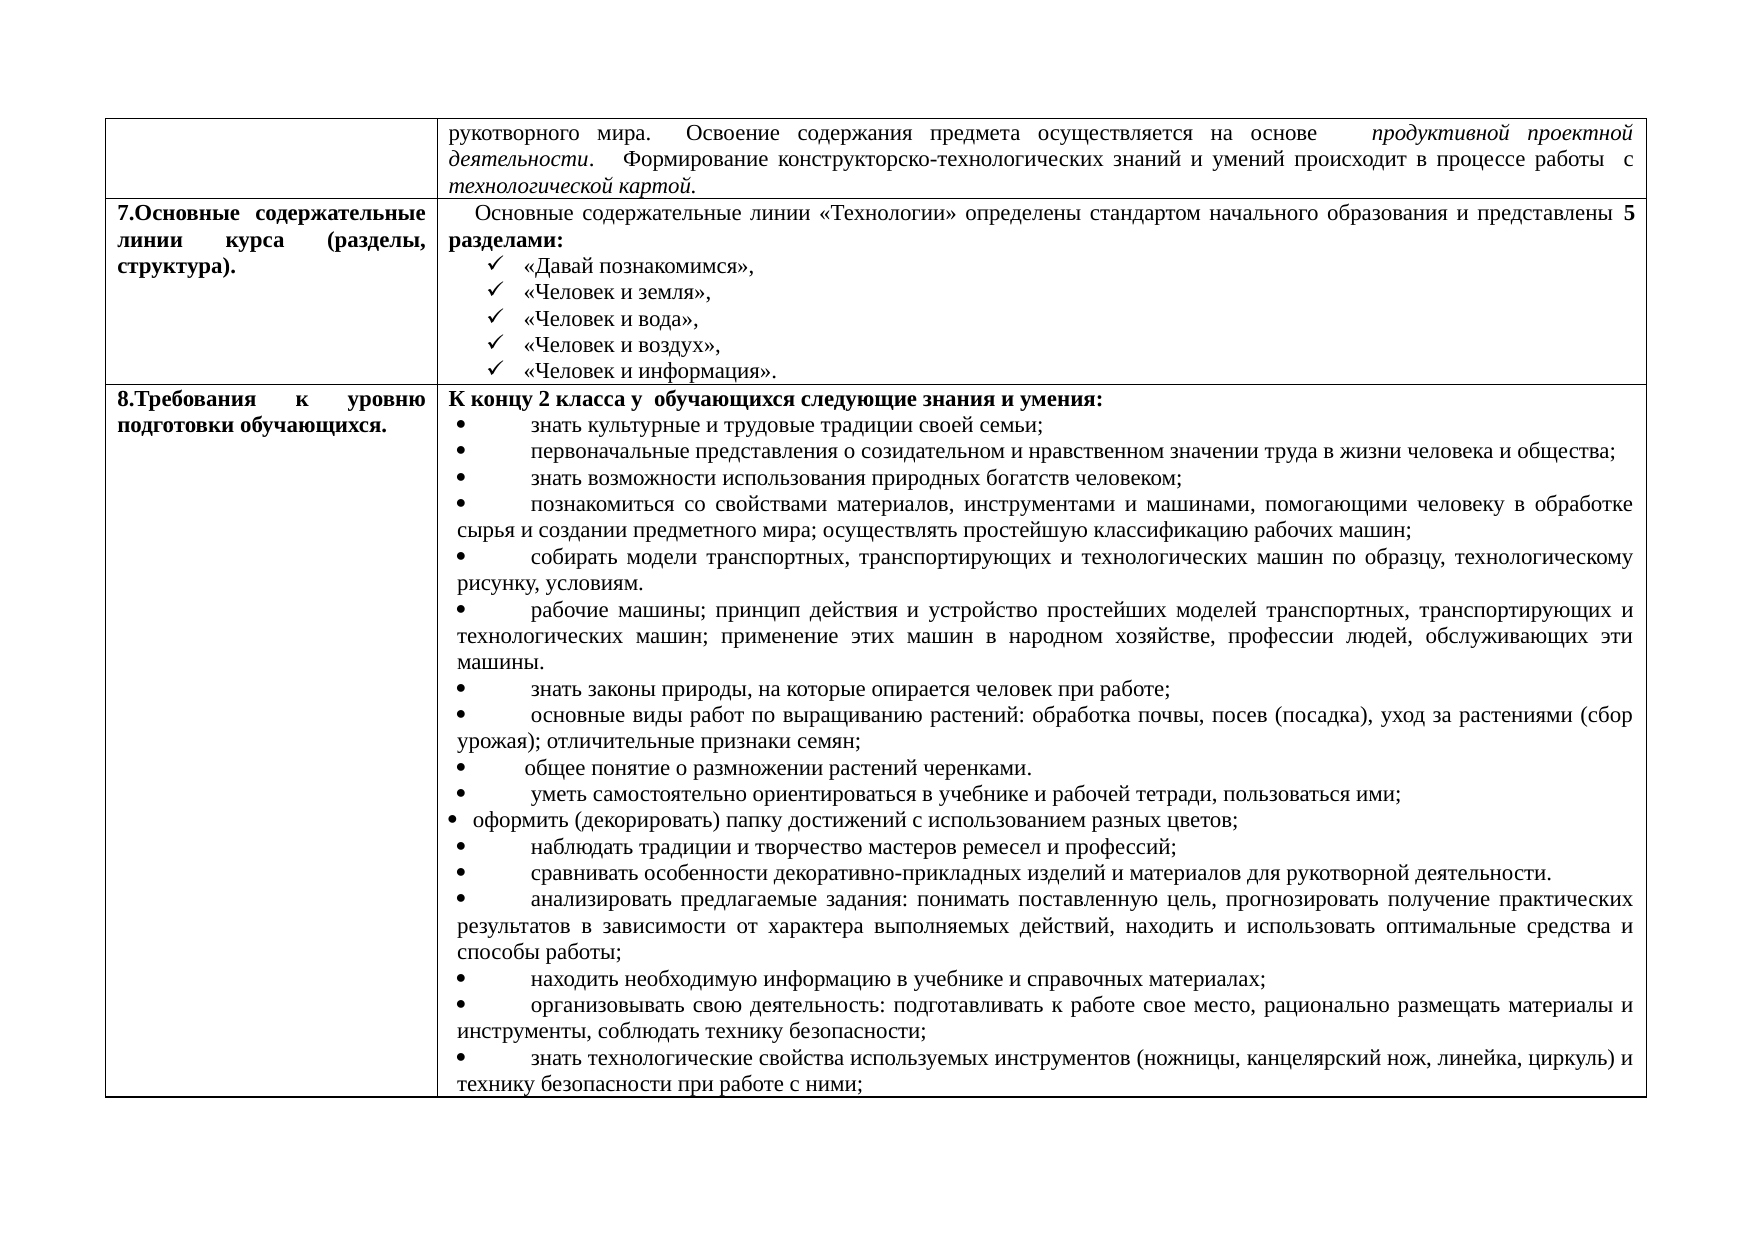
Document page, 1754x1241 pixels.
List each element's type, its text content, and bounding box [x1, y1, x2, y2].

table_cell Основные содержательные линии «Технологии» определены стандартом начального образования и представлены 5 разделами: «Давай познакомимся», «Человек и земля», «Человек и вода», «Человек и воздух», «Человек и информация». [438, 199, 1646, 384]
table_cell [106, 119, 437, 198]
table_cell К концу 2 класса у обучающихся следующие знания и умения: знать культурные и трудовые традиции своей семьи; первоначальные представления о созидательном и нравственном значении труда в жизни человека и общества; знать возможности использования природных богатств человеком; познакомиться со свойствами материалов, инструментами и машинами, помогающими человеку в обработке сырья и создании предметного мира; осуществлять простейшую классификацию рабочих машин; собирать модели транспортных, транспортирующих и технологических машин по образцу, технологическому рисунку, условиям. рабочие машины; принцип действия и устройство простейших моделей транспортных, транспортирующих и технологических машин; применение этих машин в народном хозяйстве, профессии людей, обслуживающих эти машины. знать законы природы, на которые опирается человек при работе; основные виды работ по выращиванию растений: обработка почвы, посев (посадка), уход за растениями (сбор урожая); отличительные признаки семян; общее понятие о размножении растений черенками. уметь самостоятельно ориентироваться в учебнике и рабочей тетради, пользоваться ими; оформить (декорировать) папку достижений с использованием разных цветов; наблюдать традиции и творчество мастеров ремесел и профессий; сравнивать особенности декоративно-прикладных изделий и материалов для рукотворной деятельности. анализировать предлагаемые задания: понимать поставленную цель, прогнозировать получение практических результатов в зависимости от характера выполняемых действий, находить и использовать оптимальные средства и способы работы; находить необходимую информацию в учебнике и справочных материалах; организовывать свою деятельность: подготавливать к работе свое место, рационально размещать материалы и инструменты, соблюдать технику безопасности; знать технологические свойства используемых инструментов (ножницы, канцелярский нож, линейка, циркуль) и технику безопасности при работе с ними; создавать мысленный образ конструкции, планировать последовательность практических действий, отбирать наиболее эффективные способы решения задач; осуществлять самоконтроль и корректировку хода работы; моделировать несложные изделия; уметь применять знания, полученные в 1 классе; начальные знания о профессиях и их особенностях, о важности правильного выбора профессии; использовать эти знания в своей практической деятельности на уроке и вне школы; знать о профессиях прошлых лет и современных, о старинных промыслах и ремеслах, об истории развития изучаемых производств; уметь искать в разных источниках (для практической работы в проекте или при изготовлении изделия) и перерабатывать информацию (анализировать, классифицировать, систематизировать); уметь планировать практическую работу, составлять алгоритмы действий, оценивать промежуточный и итоговый результат; осуществлять самоконтроль и необходимую коррекцию по ходу работы; уметь готовить сообщение на заданную тему; знать о материалах и инструментах, используемых человеком в различных областях деятельности, выполнять практические работы (изготовлять изделие по плану); уметь осуществлять элементарное самообслуживание в школе и дома; уметь работать с разнообразными материалами: бумагой и картоном, текстильными и волокнистыми материалами, природными материалами, пластичными материалами, пластмассами, металлами (знать о их свойствах, происхождении и использовании человеком); освоить доступные технологические приемы ручной обработки изучаемого материала: разметка (с помощью копировальной бумаги, линейки, на глаз, на просвет), выделение из заготовки, формообразование, раскрой, сборка, отделка; уметь использовать приемы комбинирования различных материалов в одном изделии; выполнять задания по заполнению технологической карты; правильно и экономно расходовать материалы; знать основные правила работы с инструментами (правила безопасной работы ножницами, шилом и др.); знать и выполнять правила техники безопасности; использовать приобретенные знания и умения для творческого решения инесложных конструкторских, художественно-конструкторских (дизайнерских), технологических и организационных задач; владеть навыками работы с простейшей технической документацией, (распознавание чертежей, их чтение, выполнение эскизов, разметка с опорой на них); ориентироваться в элементарных экономических сведениях и проводить практические расчеты; понимать, что вся работа имеет цену; выполнять практические работы с помощью, схем, рисунков, изображений изделий, представленных в учебнике, анализировать устройство (выделять детали, определять взаимоположение, соединения их виды и способы); неподвижный и подвижный способы соединения деталей и соединительные материалы (неподвижный – клейстер (клей) и нитки, подвижный – проволока, нитки, тонкая веревочка) - знать, уметь применять на практике; название, назначение и приемы работы измерительными инструментами (линейка, угольник, циркуль); последовательность технологических операций: разметка, резание, формообразование, сборка, оформление; приемы построения прямоугольника с помощью измерительных инструментов; способ контроля – линейкой, угольником, циркулем; с помощью учителя выполнять разметку с опорой на чертѐж по линейке, угольнику, выполнять подвижное соединение деталей с помощью проволоки, ниток (№ 10), тонкой веревочки; самостоятельно организовывать рабочее место в соответствии с особенностями используемого материала и поддерживать порядок на нѐм вовремя работы, экономно и рационально размечать несколько деталей; изготавливать модели и конструкции изделий по образцу, рисунку, эскизу, чертежу, плану, технологической карте; работать с конструктором для детского творчества (определять количество, способы соединения деталей); с помощью рисунков подбирать детали и инструменты, необходимые для сборки из тех, что есть в конструкторе; развивать навыки проектной деятельности – учить думать, рассуждать вслух, спорить, делиться своим жизненным опытом, продумывать идею проекта, разбираться в предлагаемом задании, способах его выполнения, выстраивать цепочку своих практических действий; анализировать готовое изделие; построение плана работы или использование плана, предложенного в учебнике, непосредственное выполнение работы, ее презентация; учится строить монологическое высказывание, рассказывая о цели изготовления изделия и вариантах его использования; работать в группе, оформлять композицию, осуществлять само и взаимоконтроль; кондитерское искусство, виды пластичных материалов, применять технологию лепки из соленого теста; уметь проводить сравнительную характеристику пластичных материалов по предложенным критериям, основные термины и понятия: тестопластика, пекарь, кондитер; различать съедобные и несъедобные грибы, составлять композицию с использованием пластилина и природных материалов, оформлять изделие по задуманному плану; составлять композицию на основе шаблонов, обмотанных нитками; различать виды ниток; получить опыт подготовки и обмотки шаблонов; получить опыт самостоятельной посадки луковицы, проведения наблюдения; научиться оформлять дневник наблюдений, проводить анализ выполненной работы (с занесением в дневник наблюдений); овладеть навыком конструирования из бумаги; научиться заполнять технологическую карту к поделке; знать свойства, способы использования, виды пластилина; народные промыслы - уметь различать произведения хохломских, дымковских и городецких мастеров, виды изображений матрешек; усвоить последовательность изготовления матрешки; уметь работать с шаблонами, составлять аппликацию из ткани, применять навыки кроя, выполнять разметку на ткани, экономить используемый материал; создавать коллективный проект; проводить презентацию проекта по заданной схеме; использовать в аппликации различные виды круп — просо, гречка, семена ясеня и т. д., создавать полуобъемную аппликацию, отрабатывать навыки работы клеем; различать национальные костюмы разных народностей, знать принципы обработки волокон натурального происхождения, освоить прием плетения в три нити, уметь составлять композицию русской тематики; освоить приемы работы с глиной, целой яичной скорлупой составлять композиции; выполнять вышивку тамбурным швом, различать виды обработки ткани (основные термины и понятия: шов, пяльцы, вышивка); создавать изделия, используя шов «через край», пришивать пуговицу; понятия: виды швов, нитки. правила разметки ткани; прием разметки ткани с помощью шаблона; работать с выкройками; развивать навыки кроя; научиться создавать изделия приемом лепки из фольги, уметь работать по плану; коллективно, с помощью учителя проводить конференции, уметь выступать с презентацией своей папки достижений. задавать заранее подготовленные вопросы (можно использовать учебник), оценивать выступления своих товарищей, анализировать; иметь представление о том, как строить монологическое высказывание; владеть методами самоанализа, самоконтроля самооценки, взаимопомощи и взаимовыручки; приобретение первоначальных знаний о правилах создания предметной и информационной среды и умений применять их для выполнения учебно-познавательных и проектных художественно-конструкторских задач; освоить элементарные приемы работы с компьютером (поиск и получение информации, работа с готовыми ресурсами, создание небольших текстов в рамках практических задач)- поиск информации в Интернете (для этого изучают правила набора текста с клавиатуры и выполняют практическую работу «Ищем информацию в Интернете», осваивая на элементарном уровне программу Microsoft Internet Explorer; работать с разными источниками информации: сравнивать, анализировать, выбирать; классифицировать, устанавливать связи, и т.д. [438, 385, 1646, 1096]
table_cell 8.Требования к уровню подготовки обучающихся. [106, 385, 437, 1096]
table_cell рукотворного мира. Освоение содержания предмета осуществляется на основе продуктивной проектной деятельности. Формирование конструкторско-технологических знаний и умений происходит в процессе работы с технологической картой. [438, 119, 1646, 198]
table_cell 7.Основные содержательные линии курса (разделы, структура). [106, 199, 437, 384]
